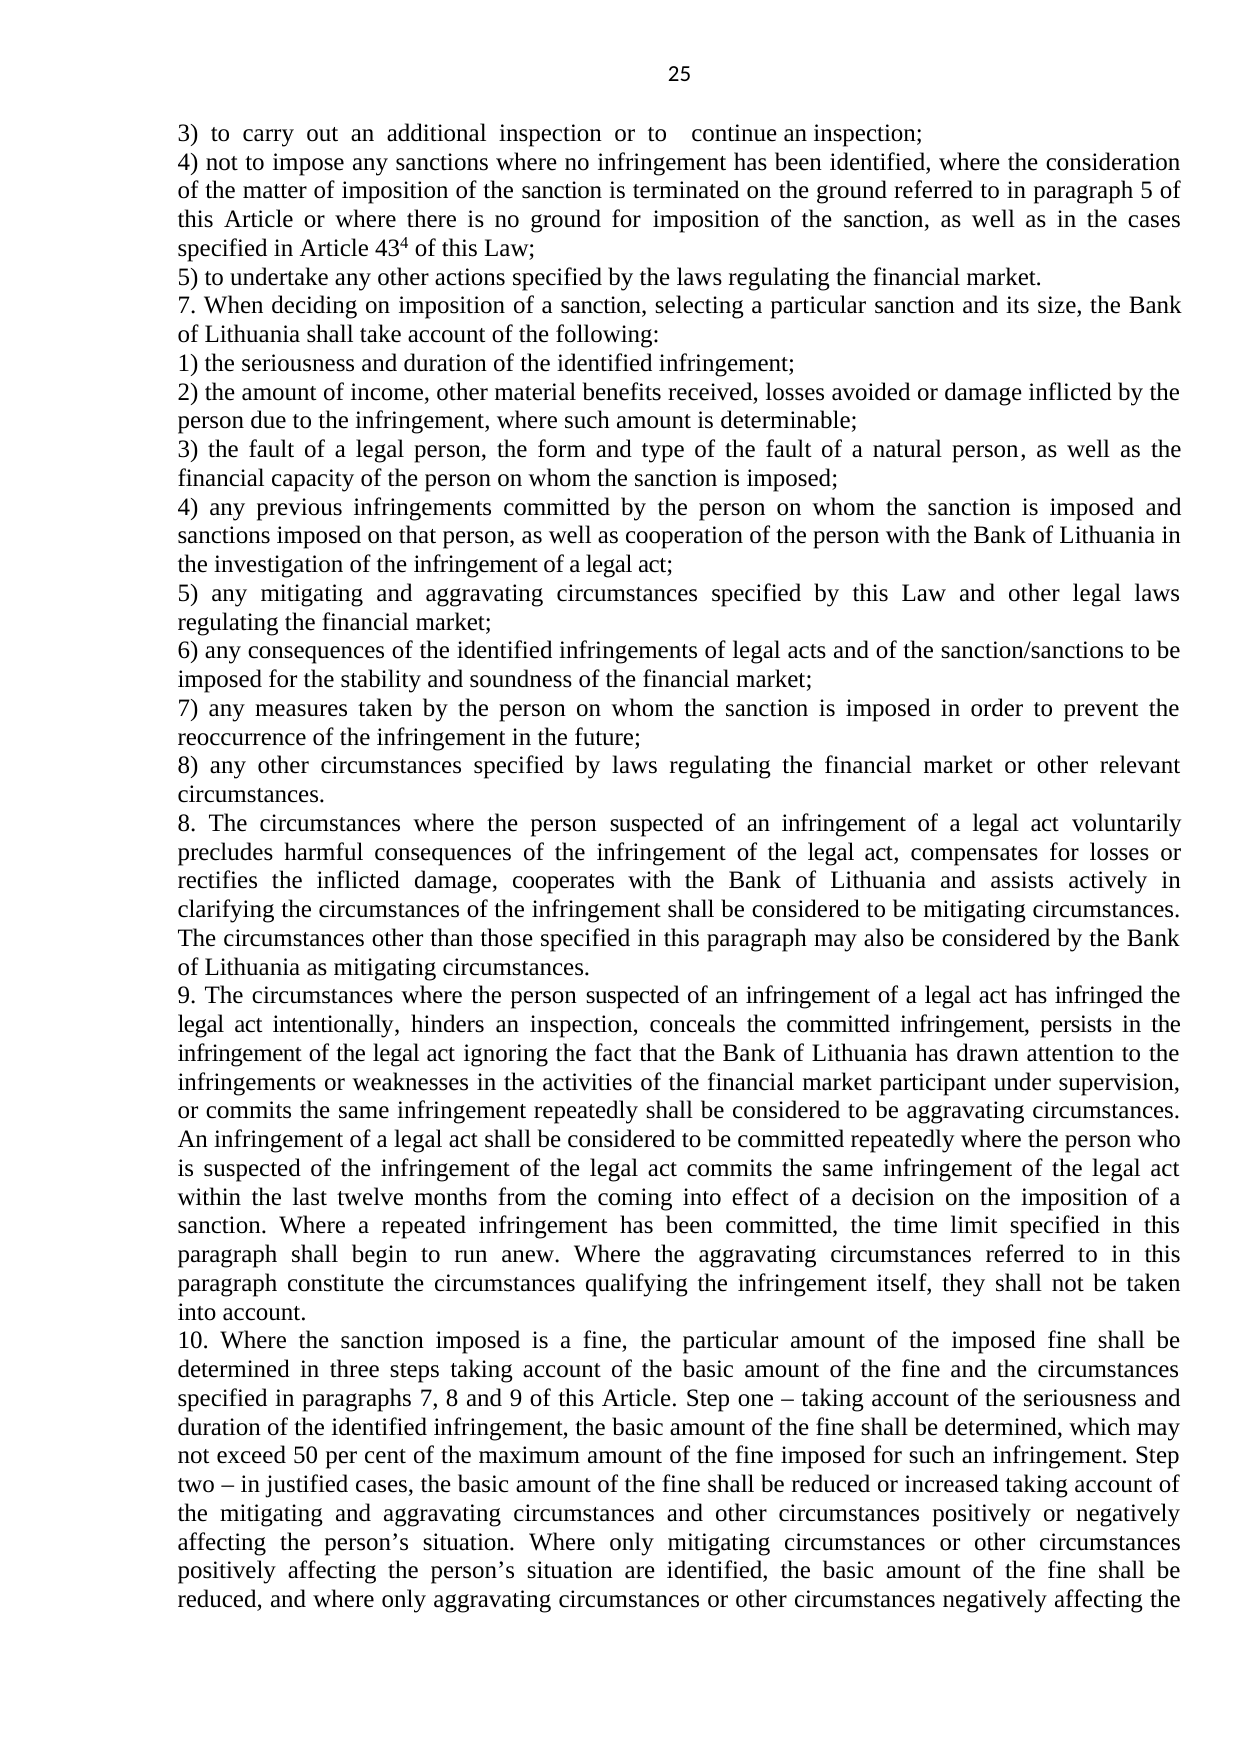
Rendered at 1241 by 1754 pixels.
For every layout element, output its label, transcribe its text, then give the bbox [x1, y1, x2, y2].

text 8. The circumstances where the person suspected of an infringement of a legal act voluntarily precludes harmful consequences of the infringement of the legal act, compensates for losses or rectifies the inflicted damage, cooperates with the Bank of Lithuania and assists actively in clarifying the circumstances of the infringement shall be considered to be mitigating circumstances. The circumstances other than those specified in this paragraph may also be considered by the Bank of Lithuania as mitigating circumstances. [177, 808, 1181, 981]
text 5) to undertake any other actions specified by the laws regulating the financial market. [177, 262, 1181, 291]
text 8) any other circumstances specified by laws regulating the financial market or other relevant circumstances. [177, 751, 1181, 808]
text 4) not to impose any sanctions where no infringement has been identified, where the consideration of the matter of imposition of the sanction is terminated on the ground referred to in paragraph 5 of this Article or where there is no ground for imposition of the sanction, as well as in the cases specified in Article 434 of this Law; [177, 147, 1181, 262]
text 7) any measures taken by the person on whom the sanction is imposed in order to prevent the reoccurrence of the infringement in the future; [177, 693, 1181, 751]
text 2) the amount of income, other material benefits received, losses avoided or damage inflicted by the person due to the infringement, where such amount is determinable; [177, 377, 1181, 434]
text 6) any consequences of the identified infringements of legal acts and of the sanction/sanctions to be imposed for the stability and soundness of the financial market; [177, 636, 1181, 693]
text 4) any previous infringements committed by the person on whom the sanction is imposed and sanctions imposed on that person, as well as cooperation of the person with the Bank of Lithuania in the investigation of the infringement of a legal act; [177, 492, 1181, 578]
text 5) any mitigating and aggravating circumstances specified by this Law and other legal laws regulating the financial market; [177, 578, 1181, 636]
text 1) the seriousness and duration of the identified infringement; [177, 348, 1181, 377]
text 9. The circumstances where the person suspected of an infringement of a legal act has infringed the legal act intentionally, hinders an inspection, conceals the committed infringement, persists in the infringement of the legal act ignoring the fact that the Bank of Lithuania has drawn attention to the infringements or weaknesses in the activities of the financial market participant under supervision, or commits the same infringement repeatedly shall be considered to be aggravating circumstances. An infringement of a legal act shall be considered to be committed repeatedly where the person who is suspected of the infringement of the legal act commits the same infringement of the legal act within the last twelve months from the coming into effect of a decision on the imposition of a sanction. Where a repeated infringement has been committed, the time limit specified in this paragraph shall begin to run anew. Where the aggravating circumstances referred to in this paragraph constitute the circumstances qualifying the infringement itself, they shall not be taken into account. [177, 981, 1181, 1326]
text 3) to carry out an additional inspection or to continue an inspection; [177, 118, 1181, 147]
text 3) the fault of a legal person, the form and type of the fault of a natural person, as well as the financial capacity of the person on whom the sanction is imposed; [177, 434, 1181, 492]
text 7. When deciding on imposition of a sanction, selecting a particular sanction and its size, the Bank of Lithuania shall take account of the following: [177, 291, 1181, 348]
text 10. Where the sanction imposed is a fine, the particular amount of the imposed fine shall be determined in three steps taking account of the basic amount of the fine and the circumstances specified in paragraphs 7, 8 and 9 of this Article. Step one – taking account of the seriousness and duration of the identified infringement, the basic amount of the fine shall be determined, which may not exceed 50 per cent of the maximum amount of the fine imposed for such an infringement. Step two – in justified cases, the basic amount of the fine shall be reduced or increased taking account of the mitigating and aggravating circumstances and other circumstances positively or negatively affecting the person’s situation. Where only mitigating circumstances or other circumstances positively affecting the person’s situation are identified, the basic amount of the fine shall be reduced, and where only aggravating circumstances or other circumstances negatively affecting the [177, 1326, 1181, 1613]
